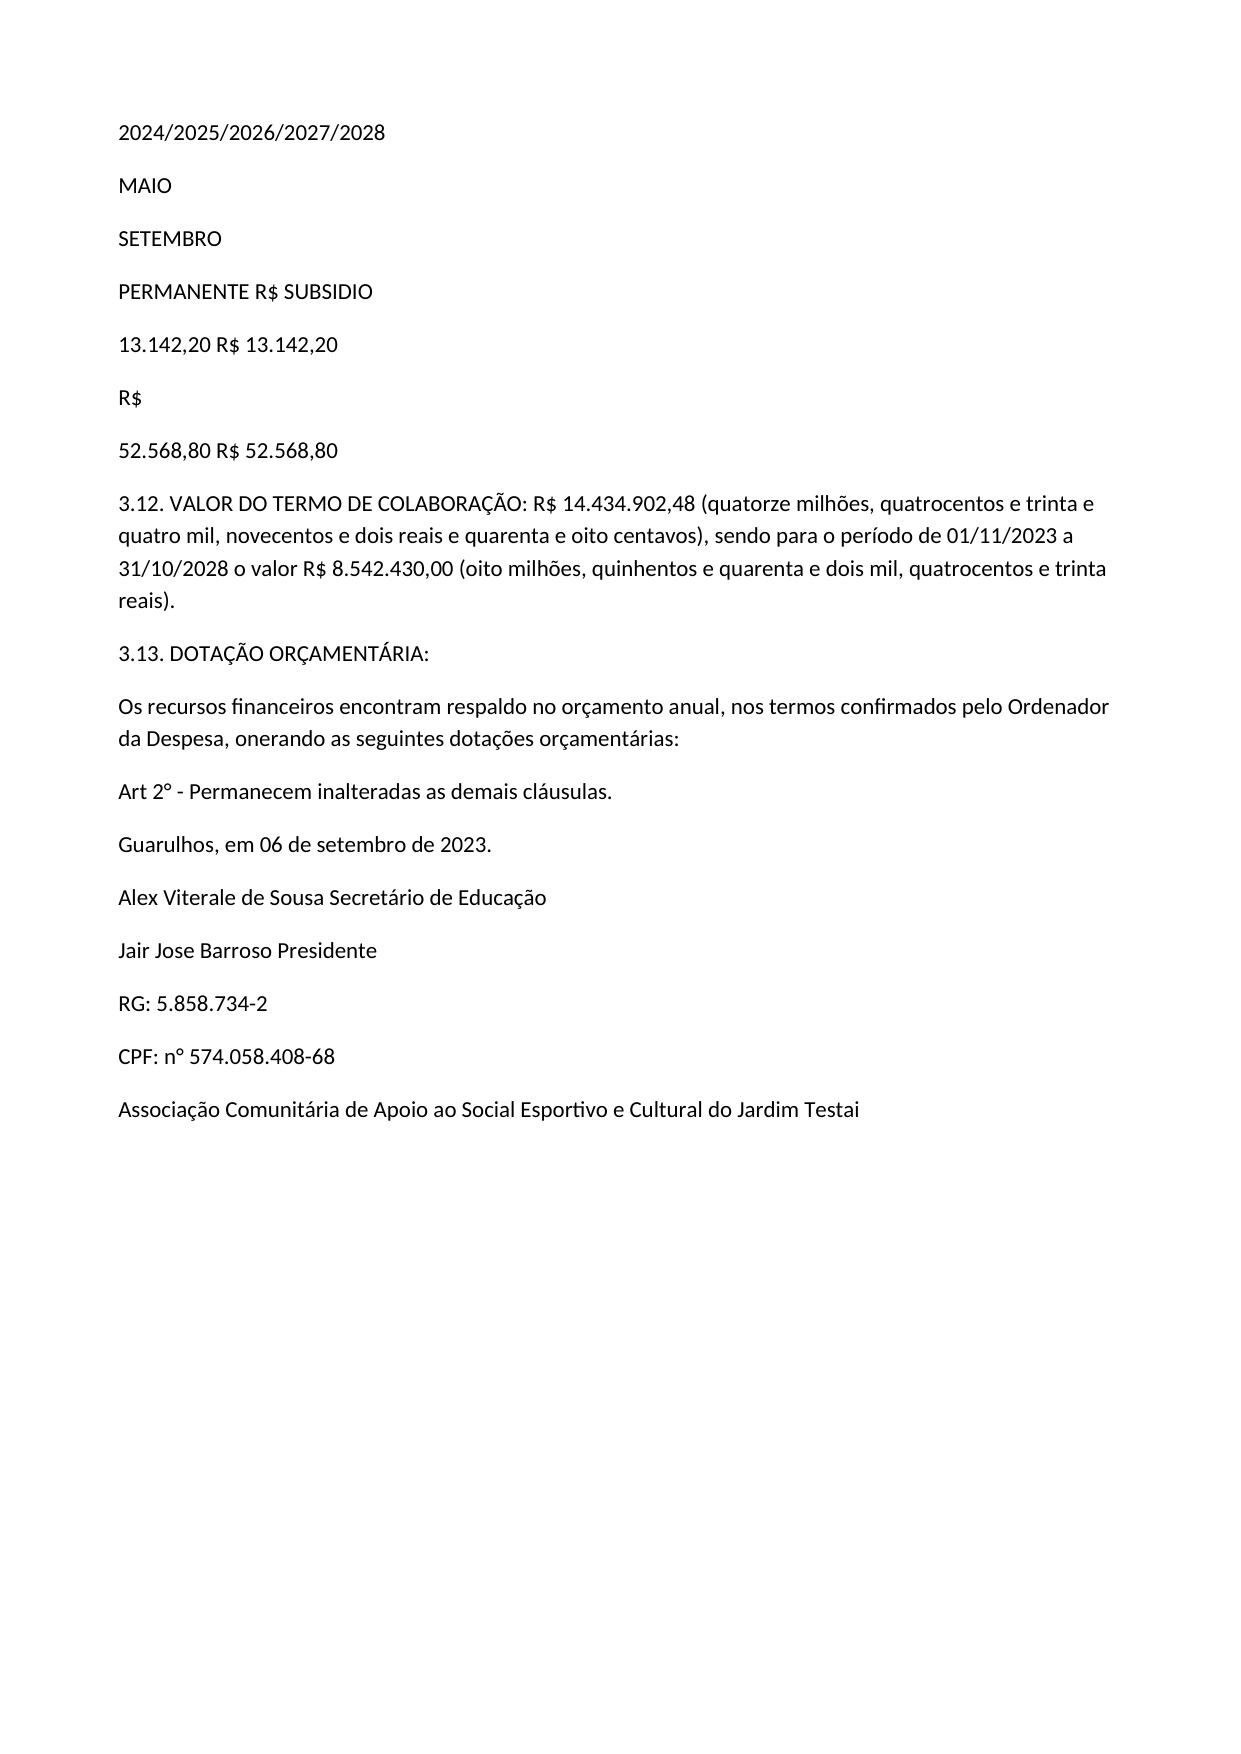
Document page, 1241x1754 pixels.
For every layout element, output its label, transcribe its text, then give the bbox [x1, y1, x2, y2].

text CPF: n° 574.058.408-68 [118, 1042, 1122, 1070]
text 52.568,80 R$ 52.568,80 [118, 436, 1122, 464]
text 3.12. VALOR DO TERMO DE COLABORAÇÃO: R$ 14.434.902,48 (quatorze milhões, quatrocentos e trinta e quatro mil, novecentos e dois reais e quarenta e oito centavos), sendo para o período de 01/11/2023 a 31/10/2028 o valor R$ 8.542.430,00 (oito milhões, quinhentos e quarenta e dois mil, quatrocentos e trinta reais). [118, 489, 1122, 614]
text 13.142,20 R$ 13.142,20 [118, 330, 1122, 358]
text Os recursos financeiros encontram respaldo no orçamento anual, nos termos confirmados pelo Ordenador da Despesa, onerando as seguintes dotações orçamentárias: [118, 692, 1122, 752]
text Art 2° - Permanecem inalteradas as demais cláusulas. [118, 777, 1122, 805]
text R$ [118, 383, 1122, 411]
text Jair Jose Barroso Presidente [118, 936, 1122, 964]
text RG: 5.858.734-2 [118, 989, 1122, 1017]
text MAIO [118, 171, 1122, 199]
text PERMANENTE R$ SUBSIDIO [118, 277, 1122, 305]
text SETEMBRO [118, 224, 1122, 252]
text Alex Viterale de Sousa Secretário de Educação [118, 883, 1122, 911]
text Associação Comunitária de Apoio ao Social Esportivo e Cultural do Jardim Testai [118, 1095, 1122, 1123]
text Guarulhos, em 06 de setembro de 2023. [118, 830, 1122, 858]
text 2024/2025/2026/2027/2028 [118, 118, 1122, 146]
text 3.13. DOTAÇÃO ORÇAMENTÁRIA: [118, 639, 1122, 667]
